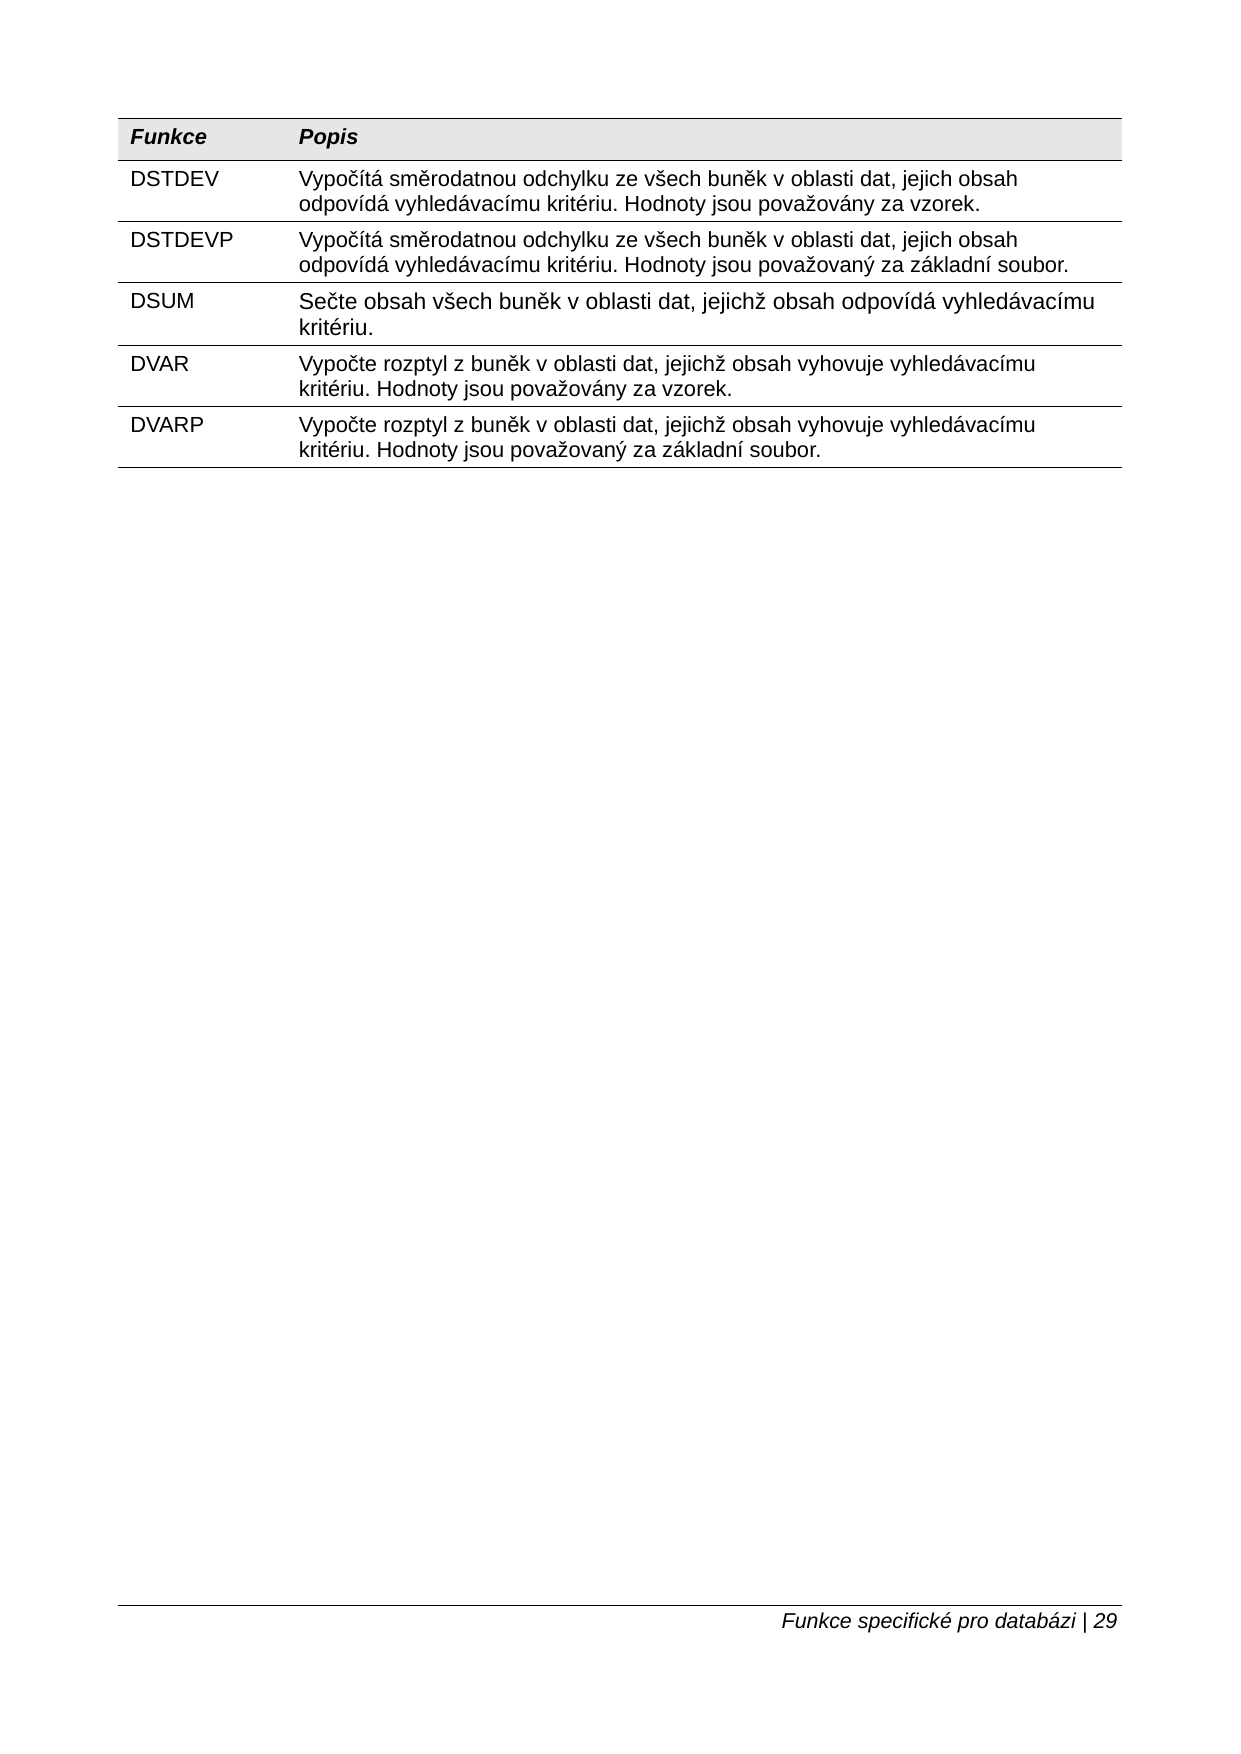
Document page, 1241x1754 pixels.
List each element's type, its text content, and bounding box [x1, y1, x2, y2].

table_header Funkce [118, 119, 287, 160]
table_cell DSTDEV [118, 161, 287, 221]
table_cell DVAR [118, 346, 287, 406]
table_cell Vypočte rozptyl z buněk v oblasti dat, jejichž obsah vyhovuje vyhledávacímu kritériu. Hodnoty jsou považovaný za základní soubor. [287, 407, 1122, 467]
table_header Popis [287, 119, 1122, 160]
table_cell Vypočítá směrodatnou odchylku ze všech buněk v oblasti dat, jejich obsah odpovídá vyhledávacímu kritériu. Hodnoty jsou považovaný za základní soubor. [287, 222, 1122, 282]
table_cell DSTDEVP [118, 222, 287, 282]
table_cell DVARP [118, 407, 287, 467]
table_cell Sečte obsah všech buněk v oblasti dat, jejichž obsah odpovídá vyhledávacímu kritériu. [287, 283, 1122, 345]
table_cell Vypočítá směrodatnou odchylku ze všech buněk v oblasti dat, jejich obsah odpovídá vyhledávacímu kritériu. Hodnoty jsou považovány za vzorek. [287, 161, 1122, 221]
table_cell DSUM [118, 283, 287, 345]
table_cell Vypočte rozptyl z buněk v oblasti dat, jejichž obsah vyhovuje vyhledávacímu kritériu. Hodnoty jsou považovány za vzorek. [287, 346, 1122, 406]
